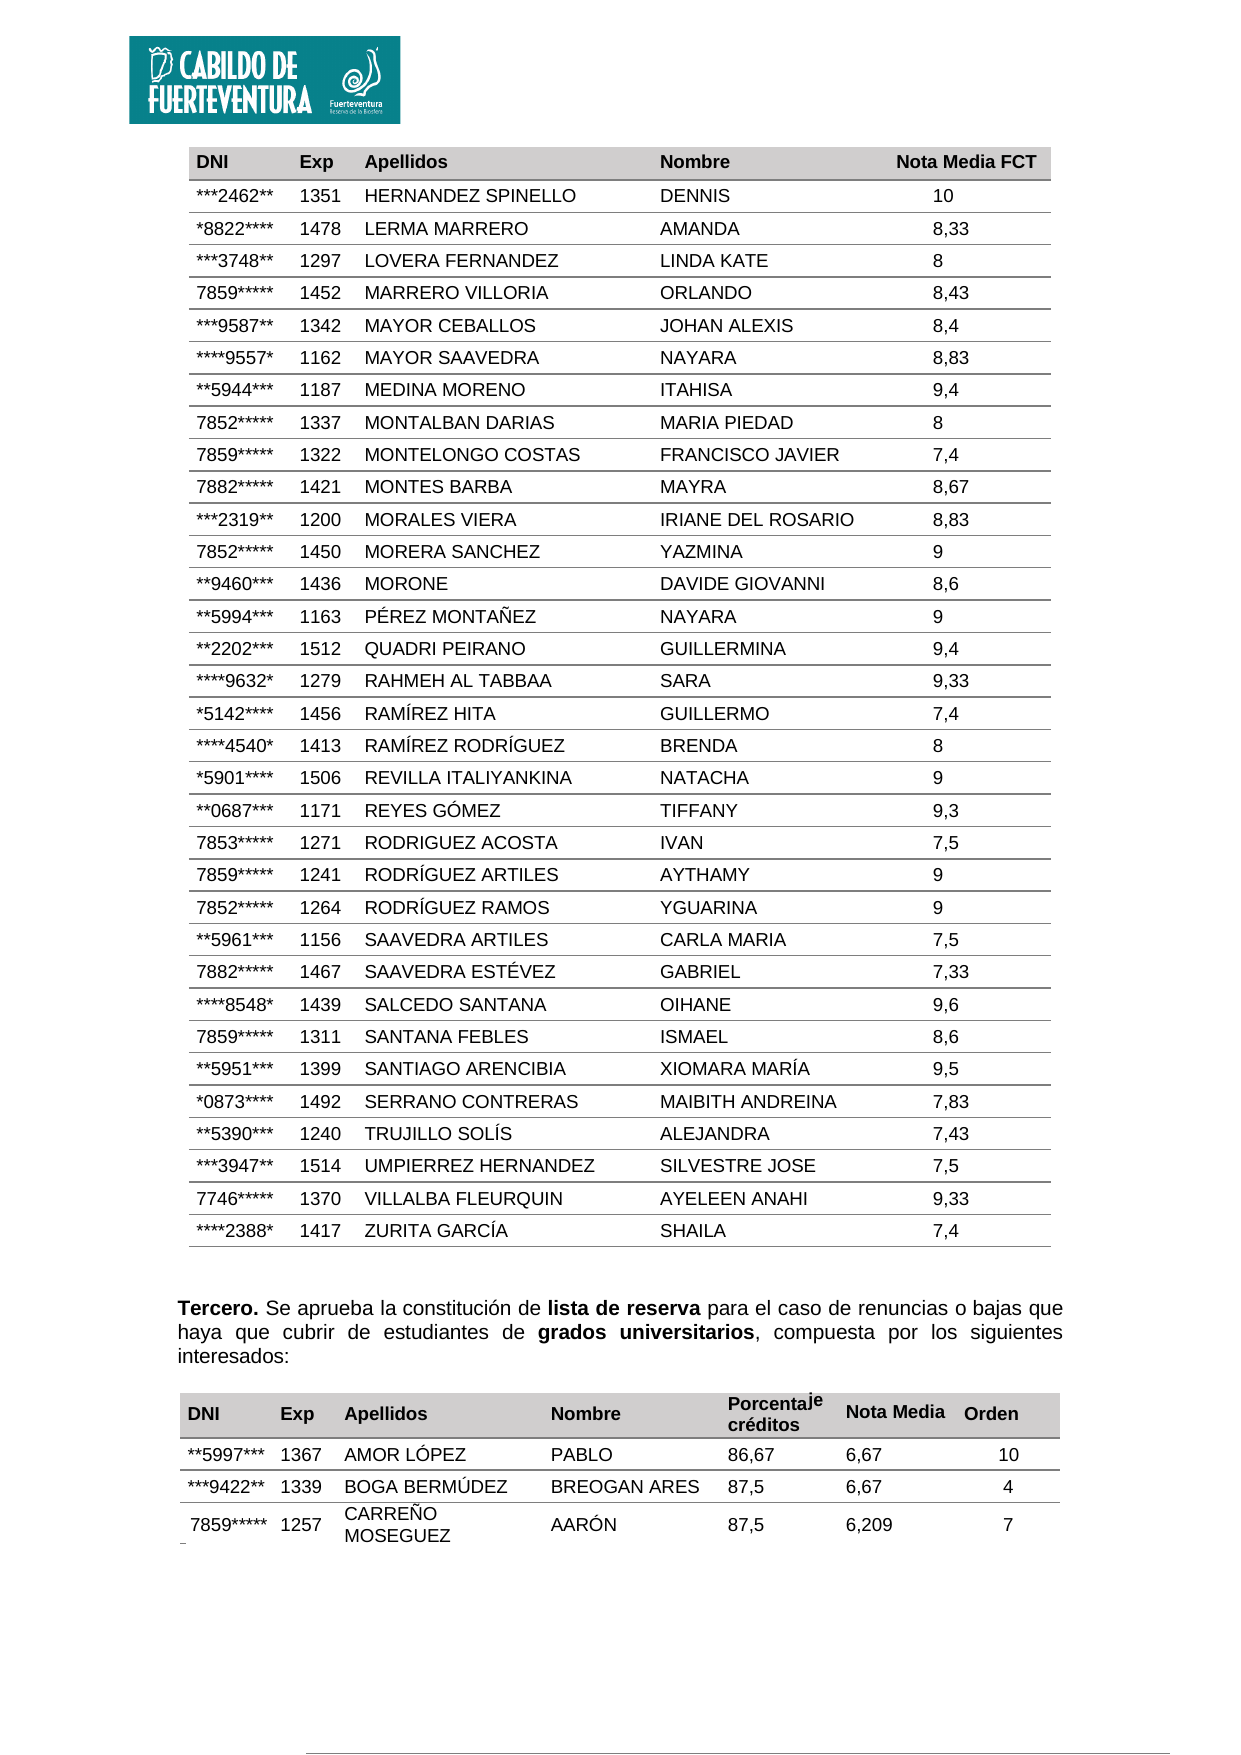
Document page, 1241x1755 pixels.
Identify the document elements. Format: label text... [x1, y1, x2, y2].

table_cell *5142**** [189, 698, 287, 728]
table_cell MARRERO VILLORIA [353, 278, 628, 308]
table_cell 8,67 [876, 472, 1051, 502]
table_cell 9 [876, 762, 1051, 793]
table_cell 8 [876, 730, 1051, 761]
table_cell 9,33 [876, 666, 1051, 696]
table_cell 9,3 [876, 795, 1051, 826]
table_cell 1342 [287, 310, 353, 341]
table_cell RODRÍGUEZ ARTILES [353, 860, 628, 890]
table_cell 1370 [287, 1183, 353, 1213]
table_cell ***9422** [180, 1471, 273, 1502]
table_cell **9460*** [189, 568, 287, 599]
table_cell 7,5 [876, 827, 1051, 858]
table_cell 4 [955, 1471, 1060, 1502]
table_cell ****4540* [189, 730, 287, 761]
table_cell AYELEEN ANAHI [628, 1183, 876, 1213]
table_cell 7,4 [876, 439, 1051, 470]
table_header Exp [273, 1393, 333, 1437]
table_cell 1413 [287, 730, 353, 761]
table_cell 1450 [287, 536, 353, 567]
table_cell **5997*** [180, 1439, 273, 1469]
table_cell 8,6 [876, 568, 1051, 599]
table_cell 1399 [287, 1053, 353, 1084]
table_cell ****9557* [189, 342, 287, 373]
table_cell 1297 [287, 245, 353, 276]
table_cell TRUJILLO SOLÍS [353, 1118, 628, 1149]
table_cell 9 [876, 536, 1051, 567]
table_cell MAIBITH ANDREINA [628, 1086, 876, 1116]
table_cell 8 [876, 407, 1051, 438]
table_cell CARLA MARIA [628, 924, 876, 955]
table_cell FRANCISCO JAVIER [628, 439, 876, 470]
table_cell ORLANDO [628, 278, 876, 308]
table_cell SANTIAGO ARENCIBIA [353, 1053, 628, 1084]
table_cell 9,5 [876, 1053, 1051, 1084]
table_cell 87,5 [714, 1471, 805, 1502]
table_cell 1241 [287, 860, 353, 890]
table_cell MAYOR CEBALLOS [353, 310, 628, 341]
table_cell *0873**** [189, 1086, 287, 1116]
table_cell ***9587** [189, 310, 287, 341]
table_header Apellidos [353, 147, 628, 179]
table_cell MONTES BARBA [353, 472, 628, 502]
table_cell MORONE [353, 568, 628, 599]
table_cell ***2319** [189, 504, 287, 534]
table_cell AYTHAMY [628, 860, 876, 890]
table_cell 8 [876, 245, 1051, 276]
table_cell 1506 [287, 762, 353, 793]
text Tercero. Se aprueba la constitución de lista de reserva para el caso de renuncias o bajas que haya que cubrir de estudiantes de grados universitarios, compuesta por los siguientes interesados: [177, 1296, 1064, 1368]
table_cell UMPIERREZ HERNANDEZ [353, 1150, 628, 1181]
table_cell ALEJANDRA [628, 1118, 876, 1149]
table_cell **5944*** [189, 375, 287, 405]
table_cell 9 [876, 860, 1051, 890]
table_cell RAHMEH AL TABBAA [353, 666, 628, 696]
table_cell 7,33 [876, 956, 1051, 987]
table_cell **5961*** [189, 924, 287, 955]
table_cell 1257 [273, 1503, 333, 1543]
table_cell 1171 [287, 795, 353, 826]
table_cell NAYARA [628, 342, 876, 373]
table_cell 7882***** [189, 472, 287, 502]
table_cell LOVERA FERNANDEZ [353, 245, 628, 276]
table_cell 9,6 [876, 989, 1051, 1019]
table_cell **2202*** [189, 633, 287, 664]
table_cell 1478 [287, 213, 353, 244]
table_cell NAYARA [628, 601, 876, 632]
table_header Nombre [530, 1393, 714, 1437]
table_cell JOHAN ALEXIS [628, 310, 876, 341]
table_cell 1439 [287, 989, 353, 1019]
table_cell SALCEDO SANTANA [353, 989, 628, 1019]
table_cell AARÓN [530, 1503, 714, 1543]
table_header Exp [287, 147, 353, 179]
table_cell BOGA BERMÚDEZ [333, 1471, 530, 1502]
table_cell 1279 [287, 666, 353, 696]
table_cell ITAHISA [628, 375, 876, 405]
table_cell *5901**** [189, 762, 287, 793]
table_cell *8822**** [189, 213, 287, 244]
table_cell IVAN [628, 827, 876, 858]
table_cell 1311 [287, 1021, 353, 1052]
table_cell **5994*** [189, 601, 287, 632]
table_cell SANTANA FEBLES [353, 1021, 628, 1052]
table_cell SHAILA [628, 1215, 876, 1246]
table_cell ***2462** [189, 181, 287, 211]
table_cell GUILLERMO [628, 698, 876, 728]
table_cell **5390*** [189, 1118, 287, 1149]
table_cell 9 [876, 601, 1051, 632]
table_cell 1200 [287, 504, 353, 534]
table_cell 8,6 [876, 1021, 1051, 1052]
table_cell SERRANO CONTRERAS [353, 1086, 628, 1116]
table_cell **0687*** [189, 795, 287, 826]
table_cell 10 [876, 181, 1051, 211]
table_cell LERMA MARRERO [353, 213, 628, 244]
table_cell 1156 [287, 924, 353, 955]
table_cell 1339 [273, 1471, 333, 1502]
table_cell 9,4 [876, 375, 1051, 405]
table_cell 7,4 [876, 1215, 1051, 1246]
table_cell LINDA KATE [628, 245, 876, 276]
table_cell SARA [628, 666, 876, 696]
table_cell 7852***** [189, 407, 287, 438]
table_cell 7 [955, 1503, 1060, 1543]
table_cell 1514 [287, 1150, 353, 1181]
table_cell 7746***** [189, 1183, 287, 1213]
table_cell 7,5 [876, 924, 1051, 955]
table_cell MAYRA [628, 472, 876, 502]
table_cell 86,67 [714, 1439, 805, 1469]
table_header je Nota Media [805, 1393, 955, 1437]
table_header Orden [955, 1393, 1060, 1437]
table_cell ***3748** [189, 245, 287, 276]
table_cell MAYOR SAAVEDRA [353, 342, 628, 373]
table_cell 1456 [287, 698, 353, 728]
table_cell 8,43 [876, 278, 1051, 308]
table_cell PÉREZ MONTAÑEZ [353, 601, 628, 632]
table_cell 7859***** [180, 1503, 273, 1543]
table_cell 1163 [287, 601, 353, 632]
table_cell YGUARINA [628, 892, 876, 922]
table_header Nombre [628, 147, 876, 179]
table_cell ****8548* [189, 989, 287, 1019]
table_cell 9 [876, 892, 1051, 922]
table_cell 7859***** [189, 860, 287, 890]
table_cell XIOMARA MARÍA [628, 1053, 876, 1084]
table_header Porcenta créditos [714, 1393, 805, 1437]
table_cell ZURITA GARCÍA [353, 1215, 628, 1246]
table_cell ****9632* [189, 666, 287, 696]
table_cell 7859***** [189, 278, 287, 308]
table_cell NATACHA [628, 762, 876, 793]
table_cell **5951*** [189, 1053, 287, 1084]
table_cell DENNIS [628, 181, 876, 211]
table_cell 7853***** [189, 827, 287, 858]
table_cell 7882***** [189, 956, 287, 987]
table_cell 6,67 [805, 1439, 955, 1469]
table_cell PABLO [530, 1439, 714, 1469]
table_cell MARIA PIEDAD [628, 407, 876, 438]
table_cell 1367 [273, 1439, 333, 1469]
table_cell BRENDA [628, 730, 876, 761]
table_cell RODRIGUEZ ACOSTA [353, 827, 628, 858]
table_cell GABRIEL [628, 956, 876, 987]
table_cell 8,33 [876, 213, 1051, 244]
table_cell 7859***** [189, 1021, 287, 1052]
table_cell VILLALBA FLEURQUIN [353, 1183, 628, 1213]
table_cell RODRÍGUEZ RAMOS [353, 892, 628, 922]
table_cell 87,5 [714, 1503, 805, 1543]
table_cell 1512 [287, 633, 353, 664]
table_cell 6,67 [805, 1471, 955, 1502]
table_cell MONTELONGO COSTAS [353, 439, 628, 470]
table_cell ***3947** [189, 1150, 287, 1181]
table_cell 8,83 [876, 504, 1051, 534]
table_cell SAAVEDRA ARTILES [353, 924, 628, 955]
table_cell 10 [955, 1439, 1060, 1469]
table_cell HERNANDEZ SPINELLO [353, 181, 628, 211]
table_cell 1162 [287, 342, 353, 373]
table_cell 1421 [287, 472, 353, 502]
table_cell CARREÑO MOSEGUEZ [333, 1503, 530, 1543]
table_cell 1337 [287, 407, 353, 438]
table_cell AMANDA [628, 213, 876, 244]
table_cell ISMAEL [628, 1021, 876, 1052]
table_cell REVILLA ITALIYANKINA [353, 762, 628, 793]
table_cell 1436 [287, 568, 353, 599]
table_cell 1467 [287, 956, 353, 987]
table_cell 1351 [287, 181, 353, 211]
table_cell SILVESTRE JOSE [628, 1150, 876, 1181]
table_cell 7852***** [189, 536, 287, 567]
table_cell OIHANE [628, 989, 876, 1019]
table_cell DAVIDE GIOVANNI [628, 568, 876, 599]
table_cell REYES GÓMEZ [353, 795, 628, 826]
table_cell 8,4 [876, 310, 1051, 341]
table_cell BREOGAN ARES [530, 1471, 714, 1502]
table_cell 1492 [287, 1086, 353, 1116]
table_cell 1322 [287, 439, 353, 470]
table_cell 7,5 [876, 1150, 1051, 1181]
table_cell 1452 [287, 278, 353, 308]
table_cell TIFFANY [628, 795, 876, 826]
table_cell RAMÍREZ RODRÍGUEZ [353, 730, 628, 761]
table_cell 1271 [287, 827, 353, 858]
table_cell RAMÍREZ HITA [353, 698, 628, 728]
table_cell MORALES VIERA [353, 504, 628, 534]
table_cell 7,83 [876, 1086, 1051, 1116]
table_cell 7852***** [189, 892, 287, 922]
table_cell YAZMINA [628, 536, 876, 567]
table_cell QUADRI PEIRANO [353, 633, 628, 664]
table_header Apellidos [333, 1393, 530, 1437]
table_cell ****2388* [189, 1215, 287, 1246]
table_cell 7859***** [189, 439, 287, 470]
table_cell MEDINA MORENO [353, 375, 628, 405]
table_cell 9,33 [876, 1183, 1051, 1213]
table_cell AMOR LÓPEZ [333, 1439, 530, 1469]
table_cell 1240 [287, 1118, 353, 1149]
table_cell 1187 [287, 375, 353, 405]
table_cell 6,209 [805, 1503, 955, 1543]
table_cell MORERA SANCHEZ [353, 536, 628, 567]
table_cell 1417 [287, 1215, 353, 1246]
table_header DNI [189, 147, 287, 179]
table_cell 9,4 [876, 633, 1051, 664]
table_cell 1264 [287, 892, 353, 922]
table_cell 7,43 [876, 1118, 1051, 1149]
table_cell SAAVEDRA ESTÉVEZ [353, 956, 628, 987]
table_cell 7,4 [876, 698, 1051, 728]
table_header DNI [180, 1393, 273, 1437]
table_cell MONTALBAN DARIAS [353, 407, 628, 438]
table_cell IRIANE DEL ROSARIO [628, 504, 876, 534]
table_cell 8,83 [876, 342, 1051, 373]
table_cell GUILLERMINA [628, 633, 876, 664]
table_header Nota Media FCT [876, 147, 1051, 179]
